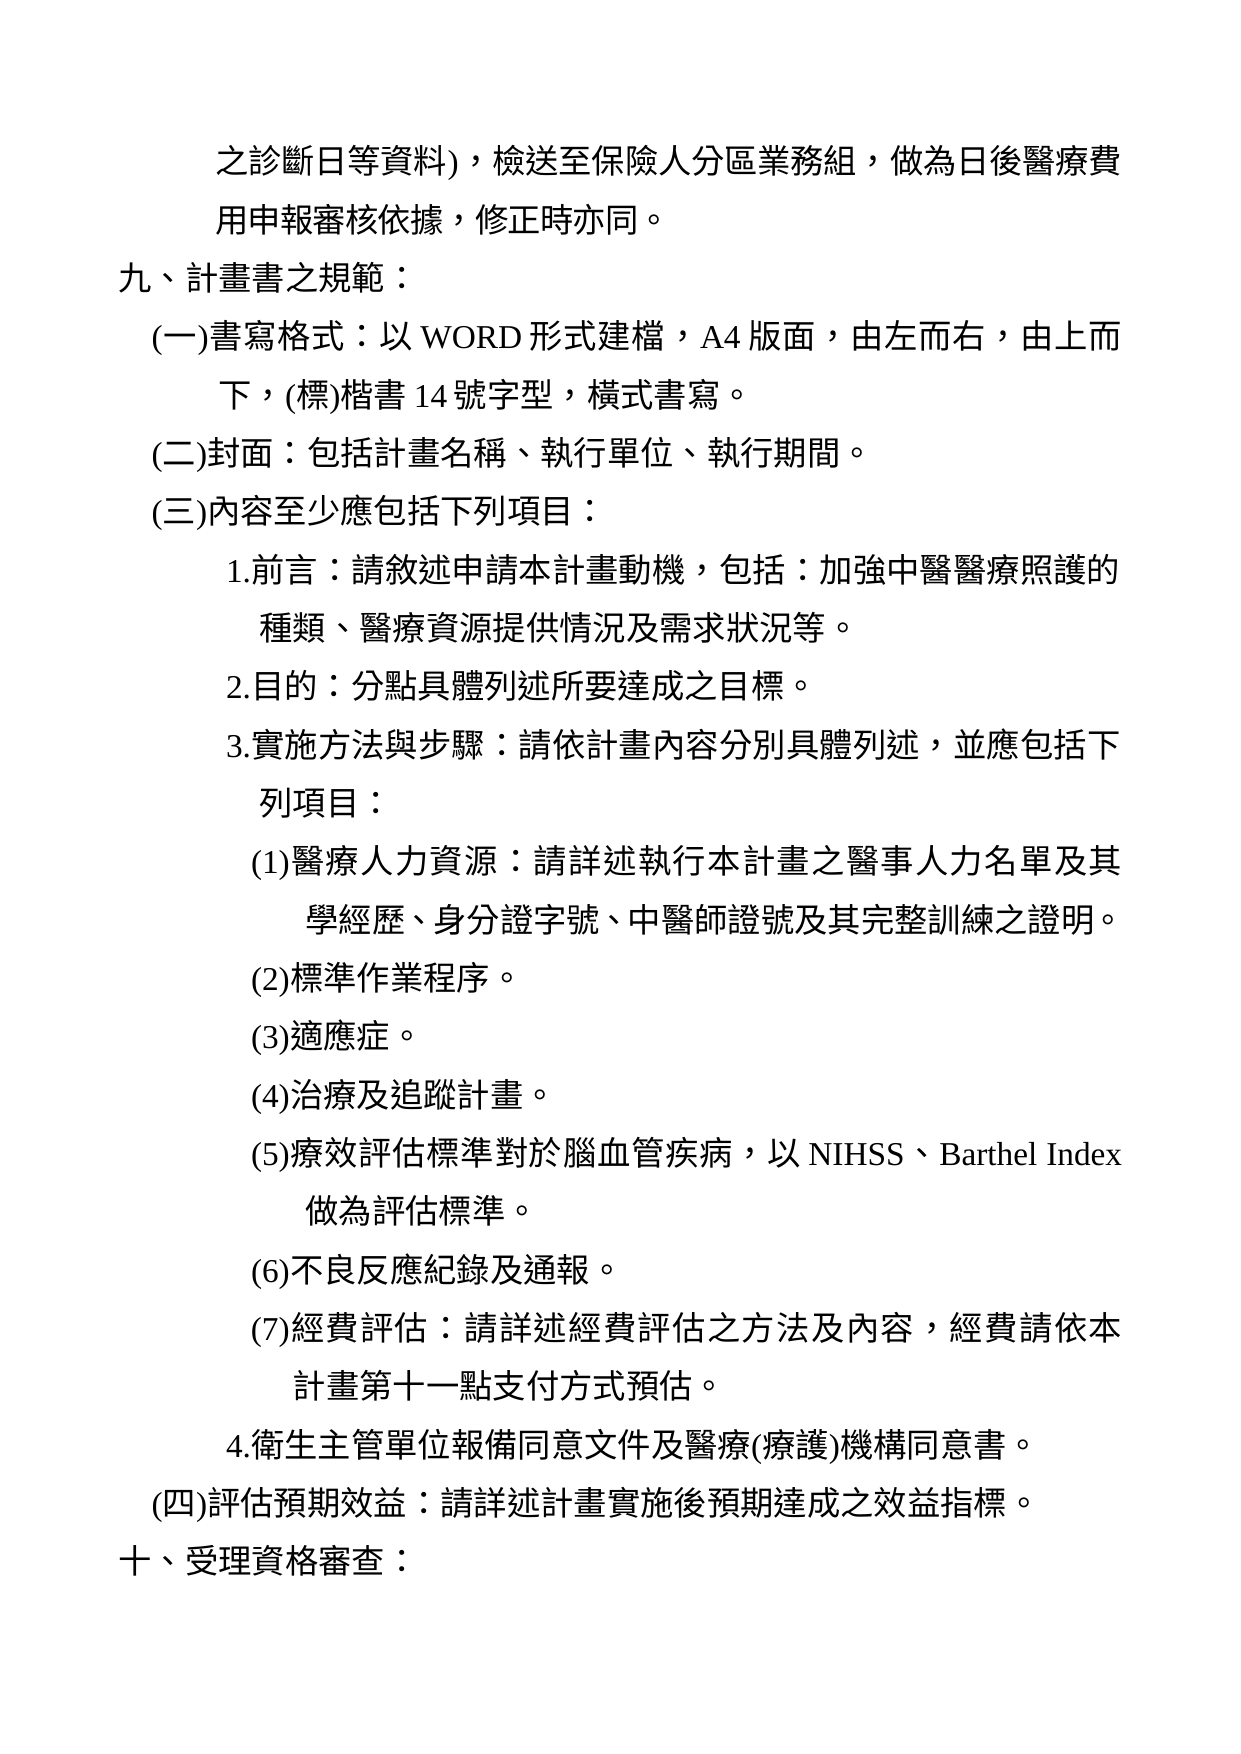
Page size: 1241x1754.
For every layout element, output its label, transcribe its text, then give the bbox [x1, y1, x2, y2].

text (6)不良反應紀錄及通報。 [251, 1235, 1122, 1294]
text (3)適應症。 [251, 1002, 1122, 1060]
text 1.前言：請敘述申請本計畫動機，包括：加強中醫醫療照護的種類、醫療資源提供情況及需求狀況等。 [226, 535, 1122, 652]
text (二)封面：包括計畫名稱、執行單位、執行期間。 [151, 419, 1122, 477]
text (4)治療及追蹤計畫。 [251, 1060, 1122, 1119]
text (1)醫療人力資源：請詳述執行本計畫之醫事人力名單及其學經歷、身分證字號、中醫師證號及其完整訓練之證明。 [251, 827, 1122, 944]
text (5)療效評估標準對於腦血管疾病，以NIHSS、Barthel Index做為評估標準。 [251, 1119, 1122, 1235]
text (一)書寫格式：以WORD形式建檔，A4版面，由左而右，由上而下，(標)楷書14號字型，橫式書寫。 [151, 302, 1122, 419]
text (2)標準作業程序。 [251, 944, 1122, 1002]
text (7)經費評估：請詳述經費評估之方法及內容，經費請依本計畫第十一點支付方式預估。 [251, 1294, 1122, 1410]
text (三)內容至少應包括下列項目： [151, 477, 1122, 535]
text 十、受理資格審查： [118, 1527, 1122, 1585]
text 2.目的：分點具體列述所要達成之目標。 [226, 652, 1122, 710]
text 3.實施方法與步驟：請依計畫內容分別具體列述，並應包括下列項目： [226, 710, 1122, 827]
text 4.衛生主管單位報備同意文件及醫療(療護)機構同意書。 [226, 1410, 1122, 1469]
text (四)評估預期效益：請詳述計畫實施後預期達成之效益指標。 [151, 1469, 1122, 1527]
text 九、計畫書之規範： [118, 244, 1122, 302]
text 之診斷日等資料)，檢送至保險人分區業務組，做為日後醫療費用申報審核依據，修正時亦同。 [151, 127, 1122, 244]
